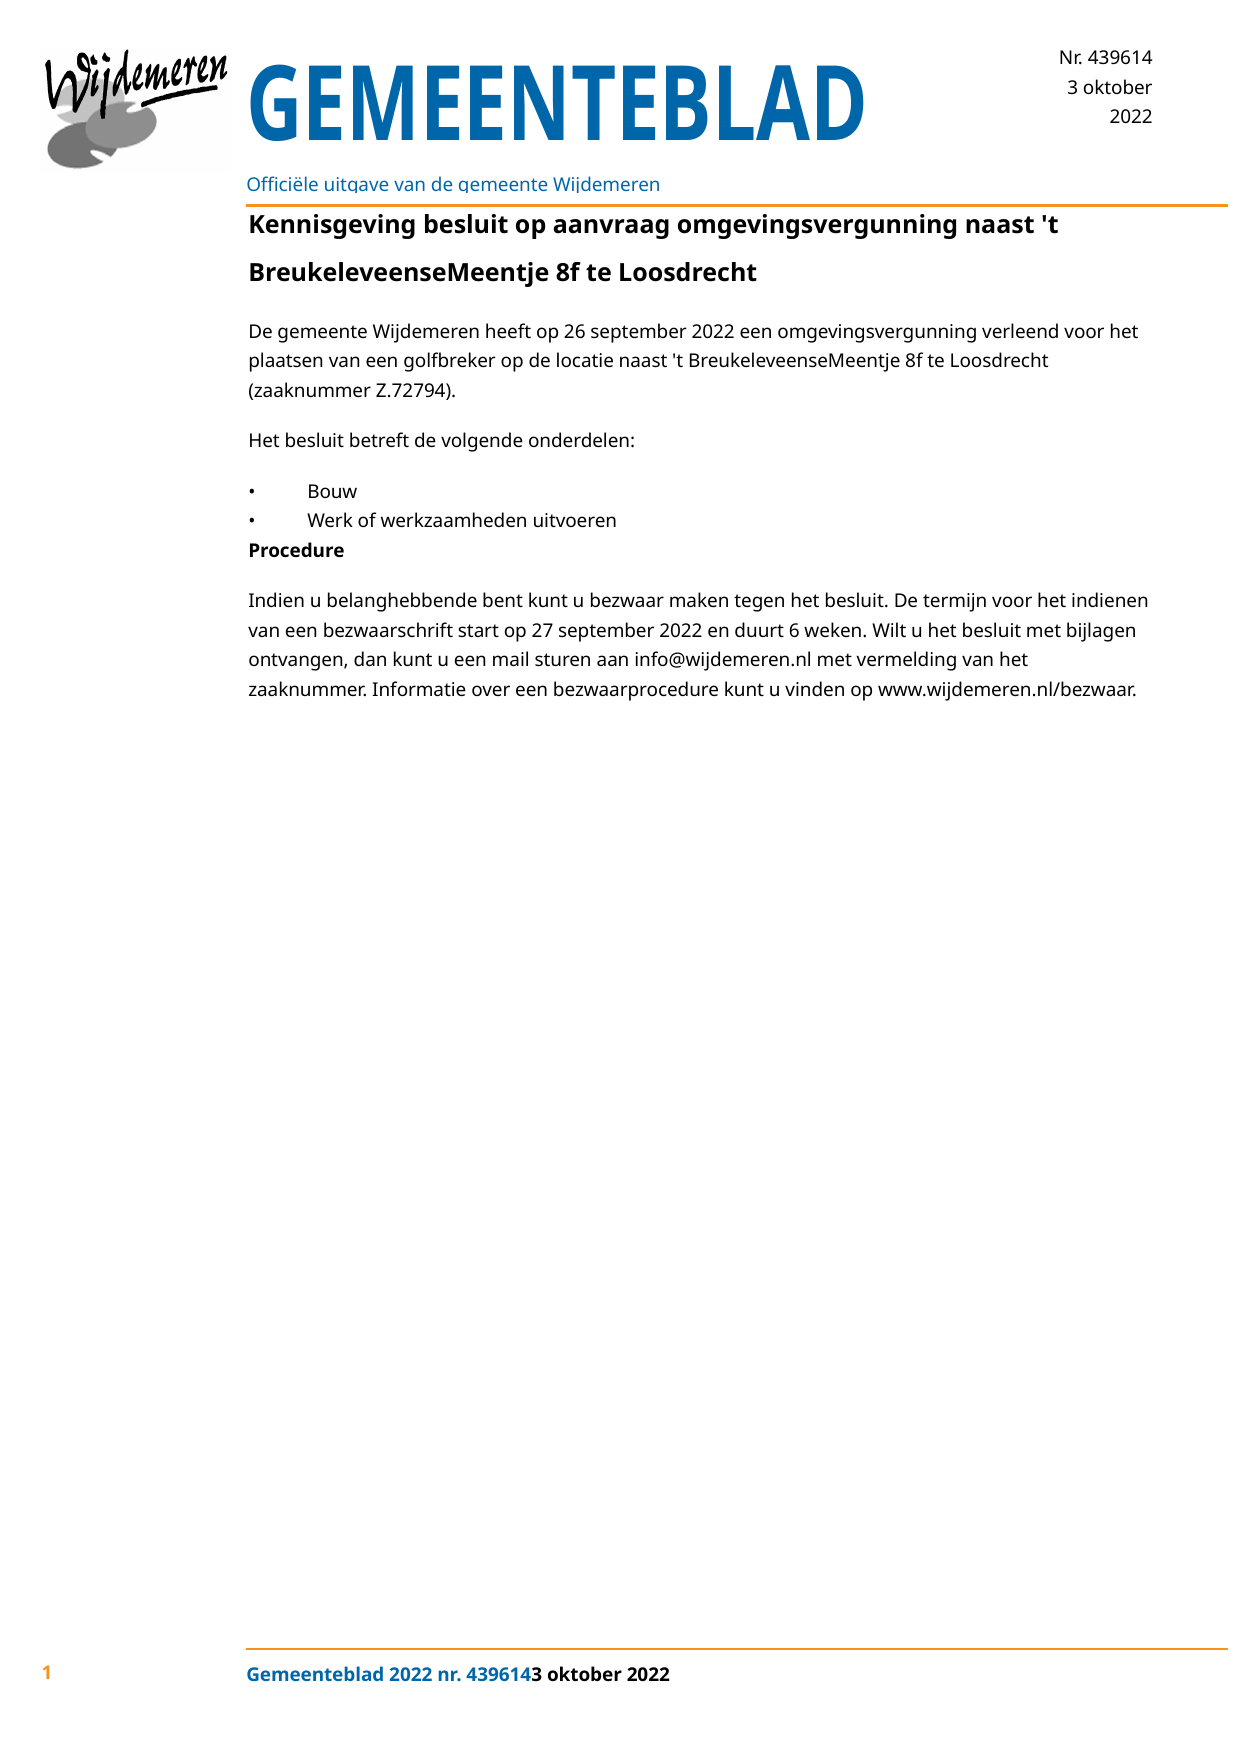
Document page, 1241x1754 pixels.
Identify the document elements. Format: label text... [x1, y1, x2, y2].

text Het besluit betreft de volgende onderdelen: [248, 427, 1152, 453]
picture [41, 47, 231, 172]
list Werk of werkzaamheden uitvoeren [248, 507, 1152, 533]
list Bouw [248, 478, 1152, 504]
text De gemeente Wijdemeren heeft op 26 september 2022 een omgevingsvergunning verleend voor het plaatsen van een golfbreker op de locatie naast 't BreukeleveenseMeentje 8f te Loosdrecht (zaaknummer Z.72794). [248, 318, 1152, 403]
text Procedure [248, 537, 1152, 563]
text Indien u belanghebbende bent kunt u bezwaar maken tegen het besluit. De termijn voor het indienen van een bezwaarschrift start op 27 september 2022 en duurt 6 weken. Wilt u het besluit met bijlagen ontvangen, dan kunt u een mail sturen aan info@wijdemeren.nl met vermelding van het zaaknummer. Informatie over een bezwaarprocedure kunt u vinden op www.wijdemeren.nl/bezwaar. [248, 587, 1152, 702]
text Kennisgeving besluit op aanvraag omgevingsvergunning naast 't BreukeleveenseMeentje 8f te Loosdrecht [248, 207, 1152, 288]
